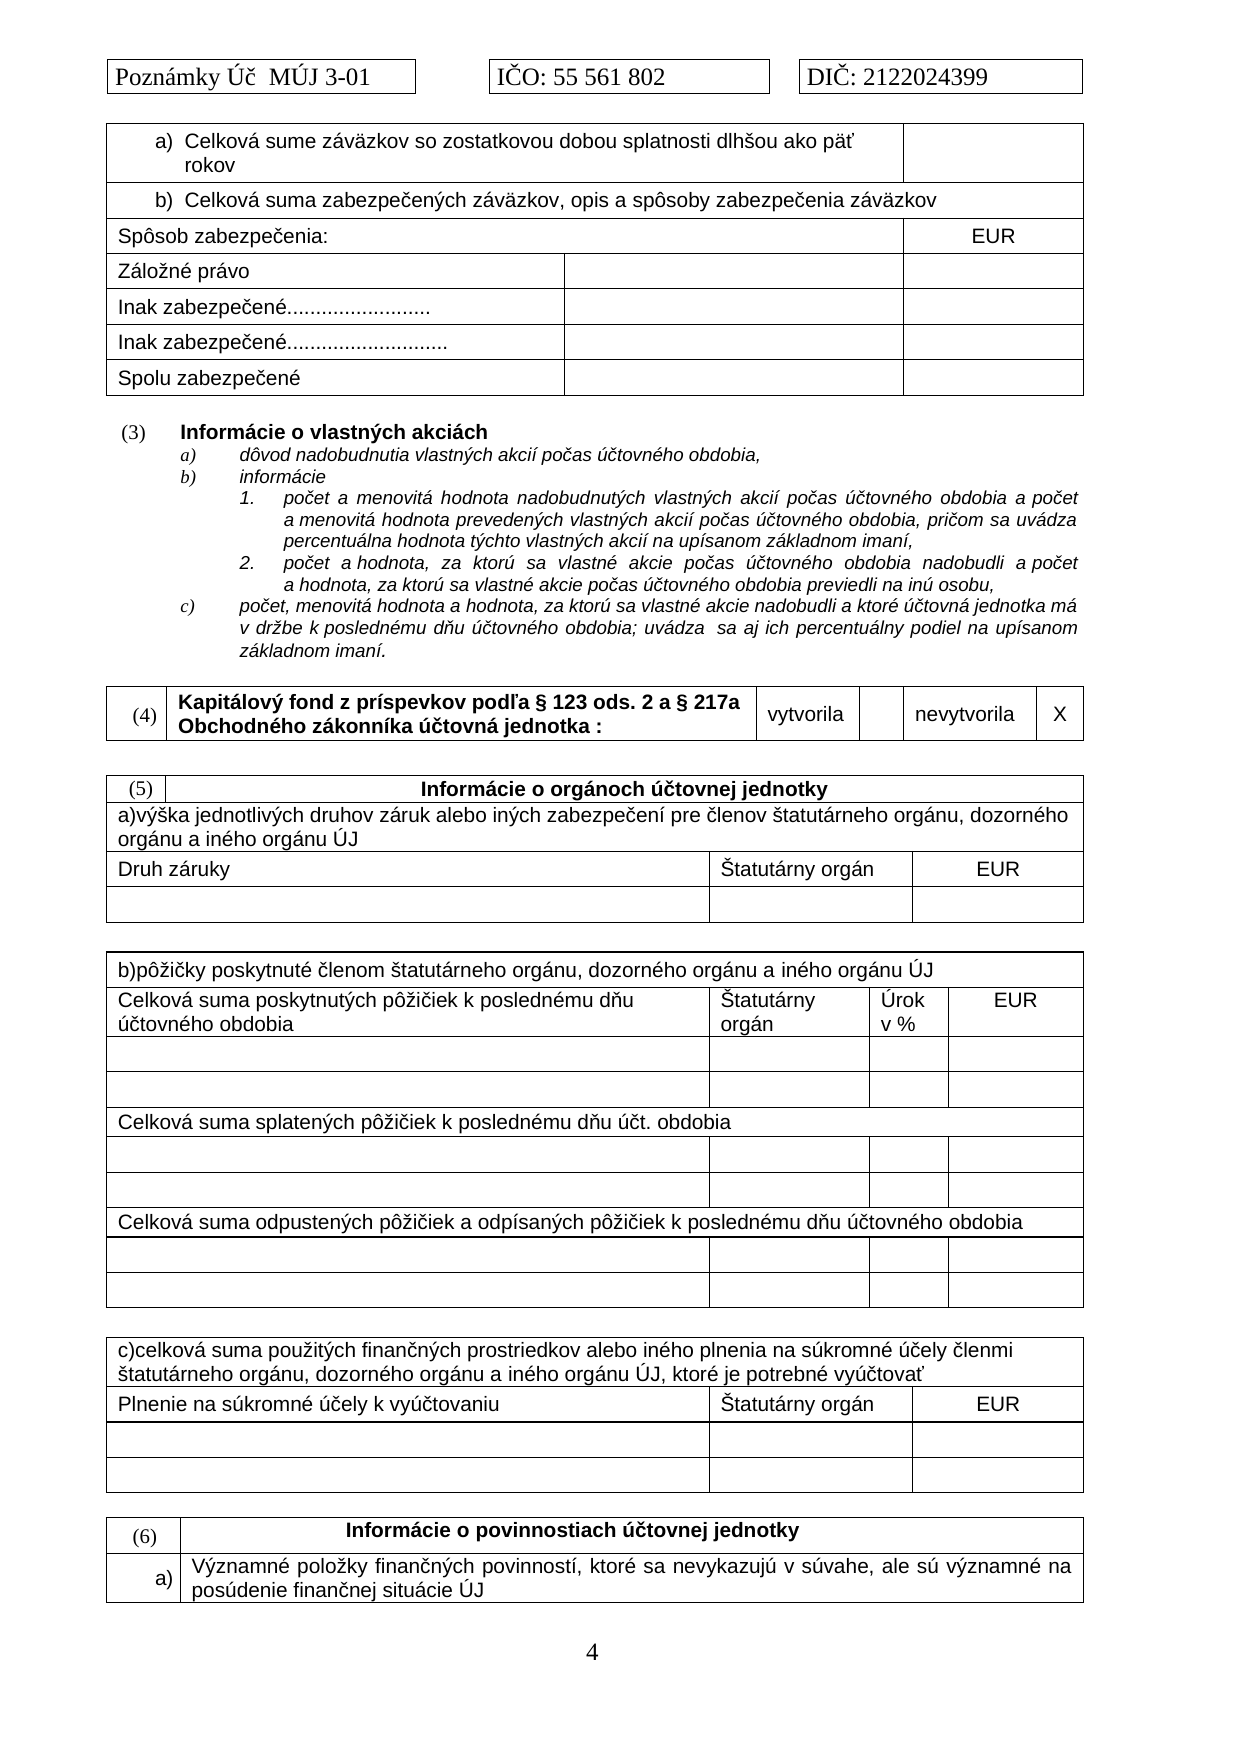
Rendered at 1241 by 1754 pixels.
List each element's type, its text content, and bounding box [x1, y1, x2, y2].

table_cell [913, 1423, 1083, 1457]
table_cell [107, 1273, 709, 1307]
table_cell Celková suma odpustených pôžičiek a odpísaných pôžičiek k poslednému dňu účtovného obdobia [107, 1208, 1083, 1236]
table_header Informácie o orgánoch účtovnej jednotky [166, 776, 1083, 802]
list Informácie o vlastných akciách [121, 419, 1078, 444]
table_cell [870, 1072, 948, 1107]
table_cell Inak zabezpečené......................... [107, 289, 564, 324]
table_cell [949, 1173, 1083, 1207]
table_header [107, 1518, 180, 1553]
table_cell Štatutárny orgán [710, 852, 912, 886]
table_cell [710, 1137, 869, 1172]
table_cell [870, 1137, 948, 1172]
table_header nevytvorila [904, 687, 1036, 740]
table_cell [870, 1173, 948, 1207]
table_cell [710, 1173, 869, 1207]
table_cell [107, 1037, 709, 1071]
table_cell Celková suma zabezpečených záväzkov, opis a spôsoby zabezpečenia záväzkov [107, 183, 1083, 217]
table_cell [107, 1137, 709, 1172]
table_cell [949, 1137, 1083, 1172]
table_cell Spolu zabezpečené [107, 360, 564, 394]
table_cell Druh záruky [107, 852, 709, 886]
list dôvod nadobudnutia vlastných akcií počas účtovného obdobia, [180, 444, 1078, 465]
table_cell Inak zabezpečené............................ [107, 325, 564, 359]
table_cell [913, 1458, 1083, 1492]
table_cell Záložné právo [107, 254, 564, 288]
table_cell [904, 254, 1083, 288]
table_cell [710, 887, 912, 922]
table_header Informácie o povinnostiach účtovnej jednotky [181, 1518, 1083, 1553]
table_cell Celková suma splatených pôžičiek k poslednému dňu účt. obdobia [107, 1108, 1083, 1136]
table_cell [904, 124, 1083, 182]
table_cell Plnenie na súkromné účely k vyúčtovaniu [107, 1387, 709, 1421]
table_cell [107, 887, 709, 922]
table_cell [107, 1458, 709, 1492]
table_cell Celková suma poskytnutých pôžičiek k poslednému dňu účtovného obdobia [107, 988, 709, 1036]
table_cell [870, 1273, 948, 1307]
table_header X [1037, 687, 1083, 740]
table_cell [710, 1037, 869, 1071]
table_cell [710, 1423, 912, 1457]
table_cell [710, 1458, 912, 1492]
table_cell Štatutárny orgán [710, 988, 869, 1036]
list počet a hodnota, za ktorú sa vlastné akcie počas účtovného obdobia nadobudli a počet a hodnota, za ktorú sa vlastné akcie počas účtovného obdobia previedli na inú osobu, [239, 552, 1078, 595]
table_cell [107, 1238, 709, 1272]
table_cell [710, 1072, 869, 1107]
table_header [860, 687, 903, 740]
list počet, menovitá hodnota a hodnota, za ktorú sa vlastné akcie nadobudli a ktoré účtovná jednotka má v držbe k poslednému dňu účtovného obdobia; uvádza sa aj ich percentuálny podiel na upísanom základnom imaní. [180, 595, 1078, 662]
table_cell [107, 1072, 709, 1107]
list počet a menovitá hodnota nadobudnutých vlastných akcií počas účtovného obdobia a počet a menovitá hodnota prevedených vlastných akcií počas účtovného obdobia, pričom sa uvádza percentuálna hodnota týchto vlastných akcií na upísanom základnom imaní, [239, 487, 1078, 552]
table_cell [107, 1554, 180, 1602]
table_cell Celková sume záväzkov so zostatkovou dobou splatnosti dlhšou ako päť rokov [107, 124, 903, 182]
table_cell [913, 887, 1083, 922]
table_cell EUR [904, 219, 1083, 253]
table_cell [565, 360, 903, 394]
table_cell [710, 1238, 869, 1272]
table_cell [107, 1423, 709, 1457]
table_cell [107, 1173, 709, 1207]
table_cell [949, 1037, 1083, 1071]
table_cell [710, 1273, 869, 1307]
table_cell [565, 325, 903, 359]
table_cell [870, 1037, 948, 1071]
table_cell [949, 1273, 1083, 1307]
table_cell [949, 1072, 1083, 1107]
table_header b)pôžičky poskytnuté členom štatutárneho orgánu, dozorného orgánu a iného orgánu ÚJ [107, 953, 1083, 987]
table_cell Spôsob zabezpečenia: [107, 219, 903, 253]
table_header c)celková suma použitých finančných prostriedkov alebo iného plnenia na súkromné účely členmi štatutárneho orgánu, dozorného orgánu a iného orgánu ÚJ, ktoré je potrebné vyúčtovať [107, 1338, 1083, 1386]
table_cell [870, 1238, 948, 1272]
list informácie [180, 465, 1078, 487]
table_cell [565, 254, 903, 288]
table_cell Úrok v % [870, 988, 948, 1036]
table_cell EUR [913, 852, 1083, 886]
table_cell EUR [949, 988, 1083, 1036]
table_cell [904, 325, 1083, 359]
table_header [107, 687, 166, 740]
table_cell Významné položky finančných povinností, ktoré sa nevykazujú v súvahe, ale sú významné na posúdenie finančnej situácie ÚJ [181, 1554, 1083, 1602]
table_cell EUR [913, 1387, 1083, 1421]
table_header vytvorila [757, 687, 859, 740]
table_cell [904, 360, 1083, 394]
table_cell a)výška jednotlivých druhov záruk alebo iných zabezpečení pre členov štatutárneho orgánu, dozorného orgánu a iného orgánu ÚJ [107, 803, 1083, 851]
table_cell Štatutárny orgán [710, 1387, 912, 1421]
table_header Kapitálový fond z príspevkov podľa § 123 ods. 2 a § 217a Obchodného zákonníka účtovná jednotka : [167, 687, 756, 740]
table_cell [565, 289, 903, 324]
table_header [107, 776, 165, 802]
table_cell [949, 1238, 1083, 1272]
table_cell [904, 289, 1083, 324]
